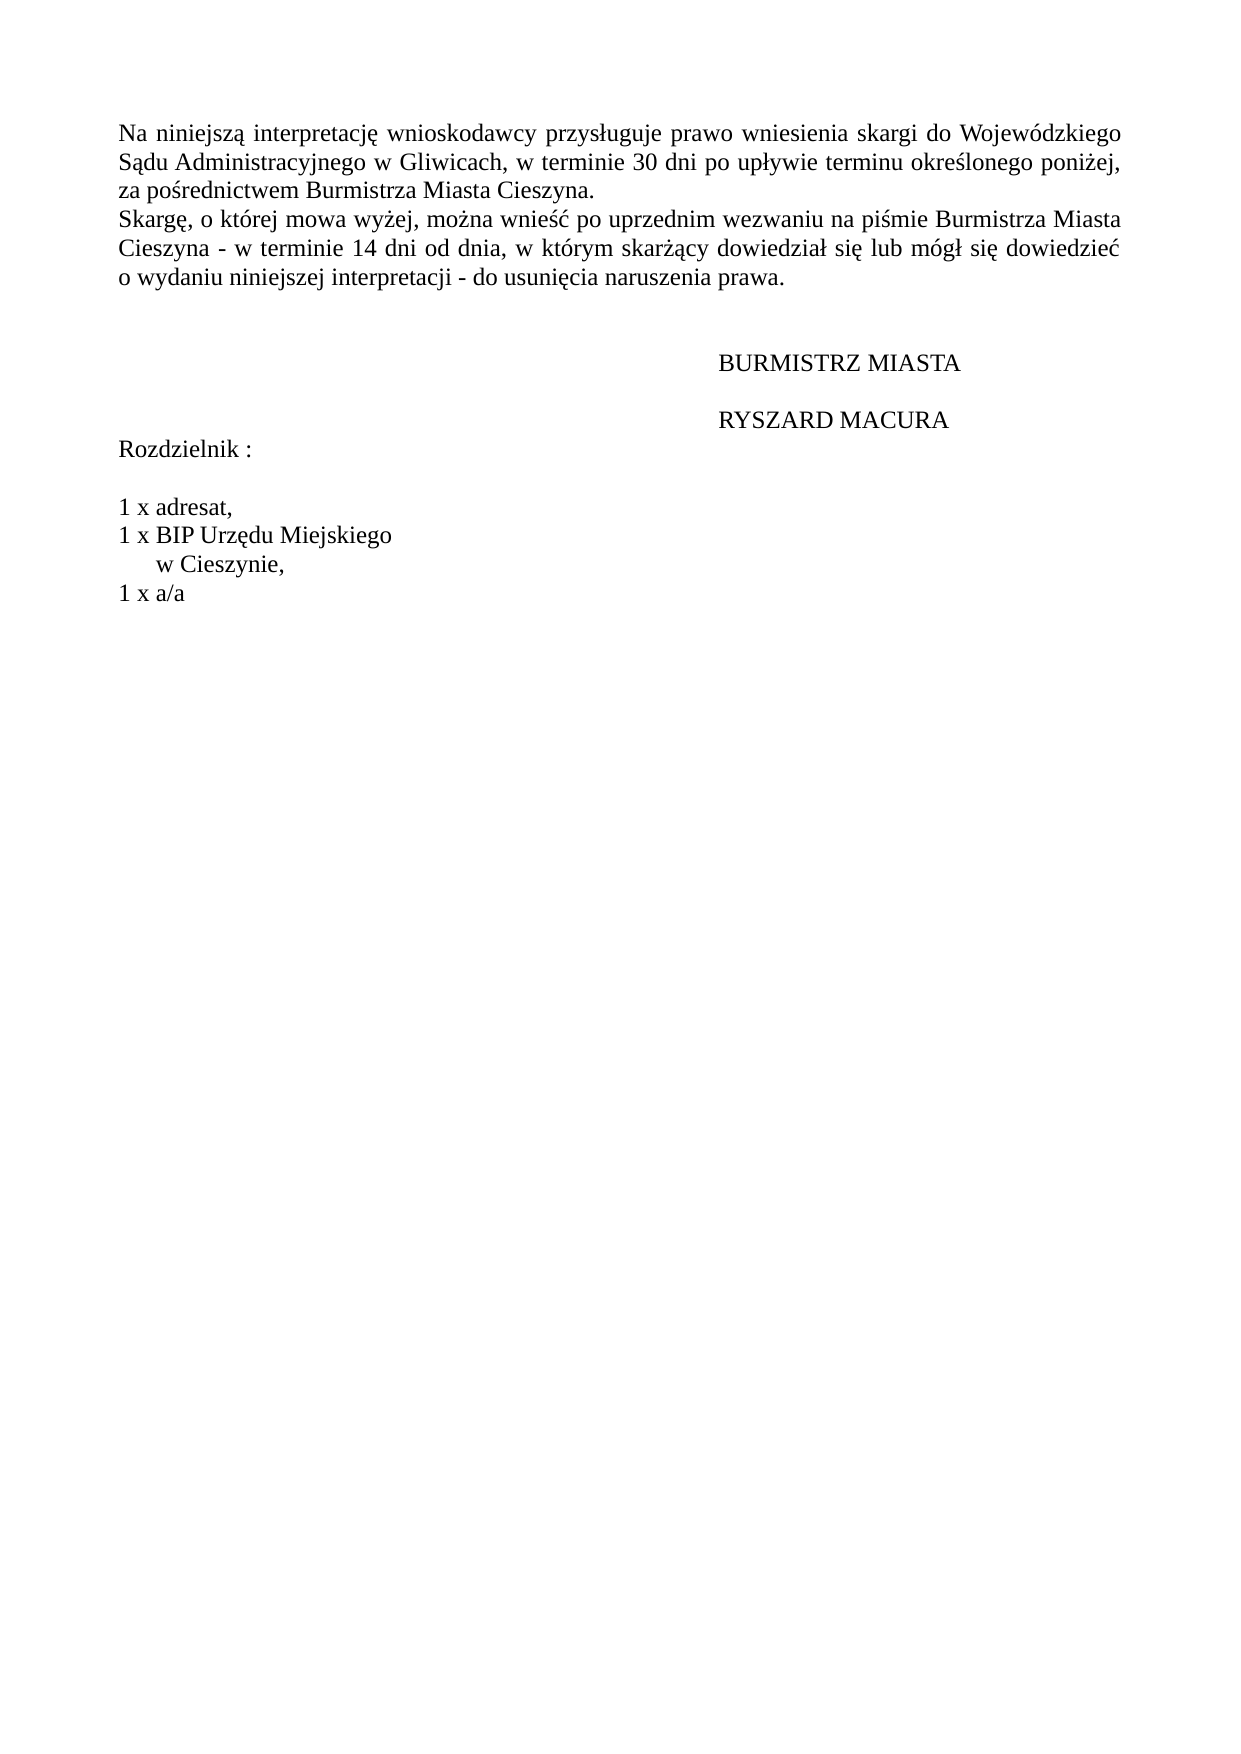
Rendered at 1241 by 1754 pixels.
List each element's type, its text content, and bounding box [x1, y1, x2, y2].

text 1 x adresat, [118, 492, 1122, 521]
text RYSZARD MACURA [118, 406, 1122, 434]
text 1 x a/a [118, 578, 1122, 607]
text BURMISTRZ MIASTA [118, 348, 1122, 377]
text w Cieszynie, [118, 549, 1122, 578]
text Skargę, o której mowa wyżej, można wnieść po uprzednim wezwaniu na piśmie Burmistrza Miasta Cieszyna - w terminie 14 dni od dnia, w którym skarżący dowiedział się lub mógł się dowiedzieć o wydaniu niniejszej interpretacji - do usunięcia naruszenia prawa. [118, 204, 1122, 291]
text Na niniejszą interpretację wnioskodawcy przysługuje prawo wniesienia skargi do Wojewódzkiego Sądu Administracyjnego w Gliwicach, w terminie 30 dni po upływie terminu określonego poniżej, za pośrednictwem Burmistrza Miasta Cieszyna. [118, 118, 1122, 204]
text Rozdzielnik : [118, 434, 1122, 463]
text 1 x BIP Urzędu Miejskiego [118, 521, 1122, 549]
